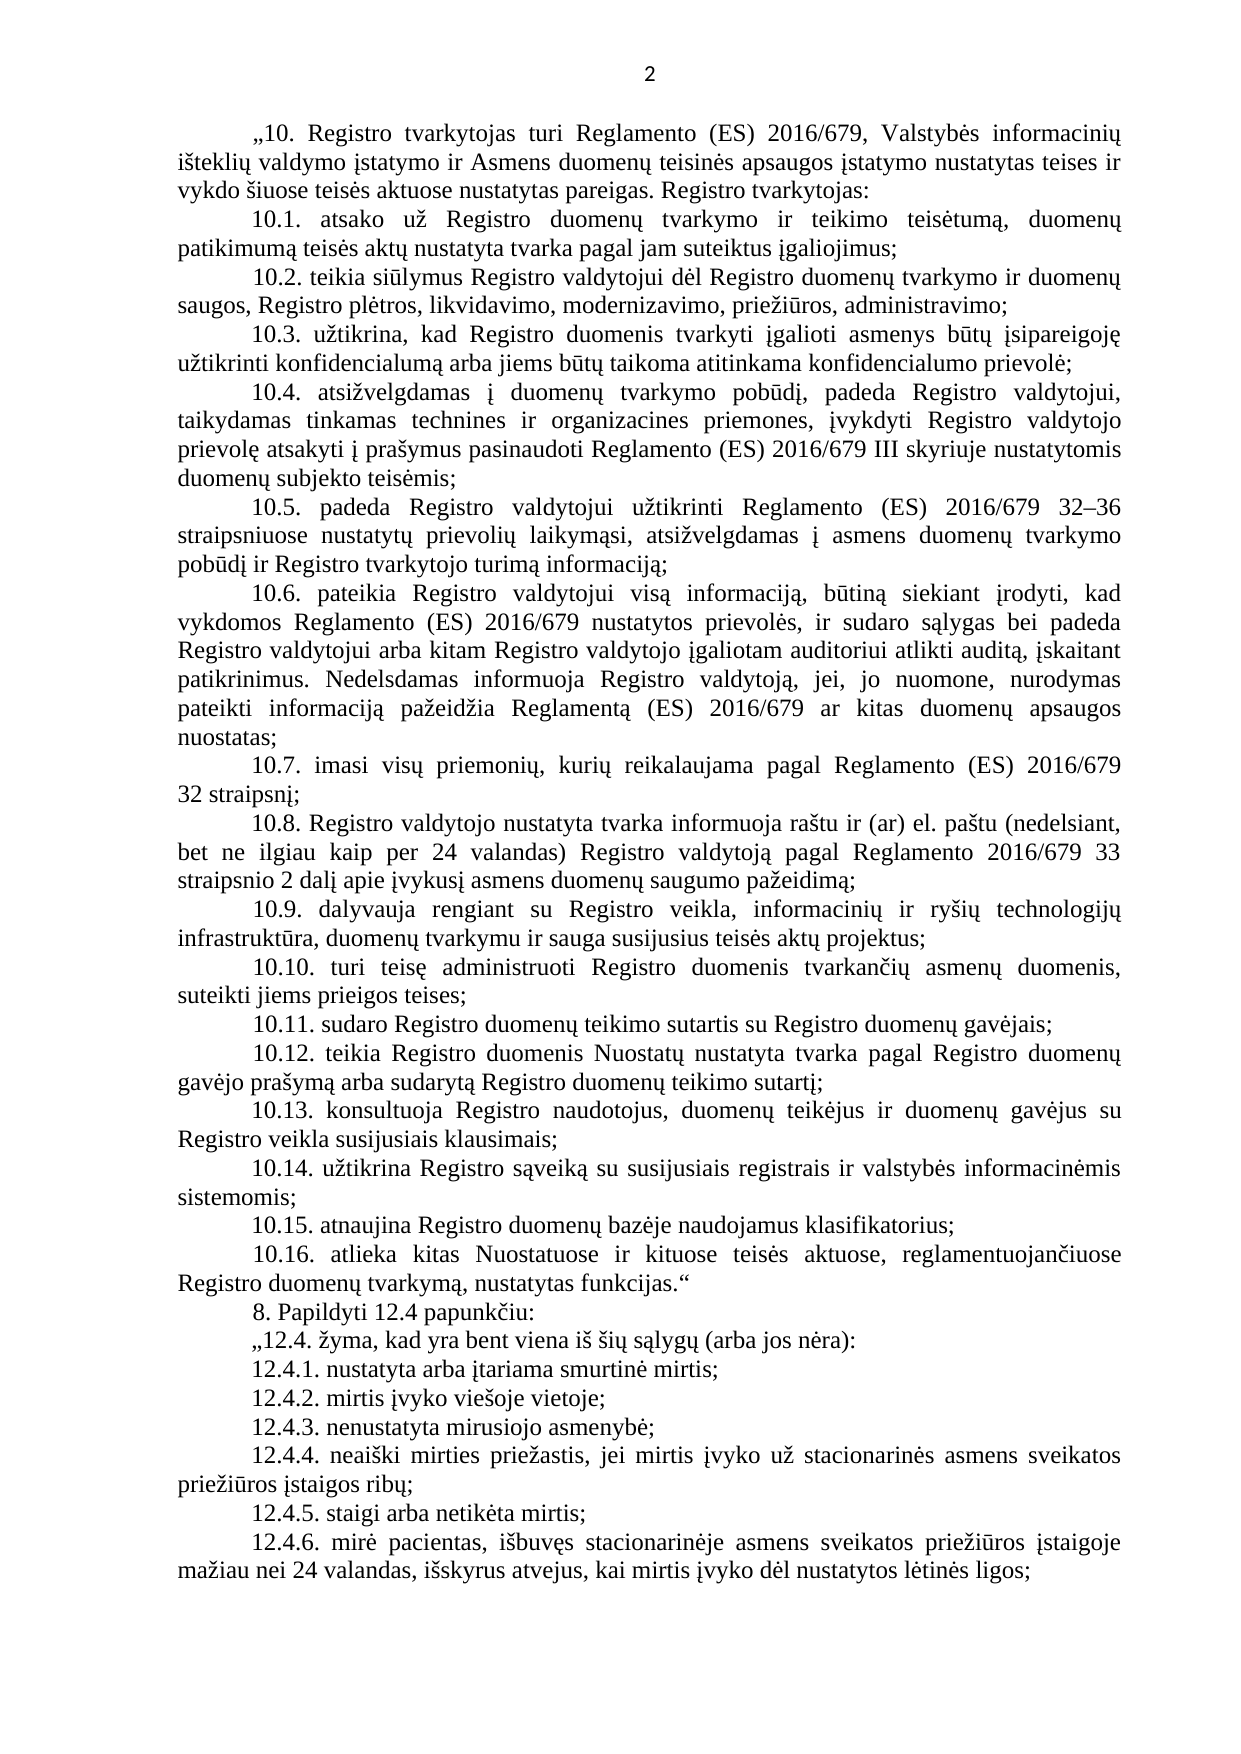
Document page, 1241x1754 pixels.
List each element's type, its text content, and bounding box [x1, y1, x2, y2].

text 10.12. teikia Registro duomenis Nuostatų nustatyta tvarka pagal Registro duomenų gavėjo prašymą arba sudarytą Registro duomenų teikimo sutartį; [177, 1038, 1122, 1096]
text 12.4.5. staigi arba netikėta mirtis; [177, 1498, 1122, 1527]
text 10.8. Registro valdytojo nustatyta tvarka informuoja raštu ir (ar) el. paštu (nedelsiant, bet ne ilgiau kaip per 24 valandas) Registro valdytoją pagal Reglamento 2016/679 33 straipsnio 2 dalį apie įvykusį asmens duomenų saugumo pažeidimą; [177, 808, 1122, 894]
text 12.4.2. mirtis įvyko viešoje vietoje; [177, 1383, 1122, 1412]
text 10.2. teikia siūlymus Registro valdytojui dėl Registro duomenų tvarkymo ir duomenų saugos, Registro plėtros, likvidavimo, modernizavimo, priežiūros, administravimo; [177, 262, 1122, 319]
text 12.4.4. neaiški mirties priežastis, jei mirtis įvyko už stacionarinės asmens sveikatos priežiūros įstaigos ribų; [177, 1441, 1122, 1498]
text 8. Papildyti 12.4 papunkčiu: [177, 1297, 1122, 1326]
text 10.3. užtikrina, kad Registro duomenis tvarkyti įgalioti asmenys būtų įsipareigoję užtikrinti konfidencialumą arba jiems būtų taikoma atitinkama konfidencialumo prievolė; [177, 319, 1122, 377]
text „12.4. žyma, kad yra bent viena iš šių sąlygų (arba jos nėra): [177, 1326, 1122, 1354]
text 10.10. turi teisę administruoti Registro duomenis tvarkančių asmenų duomenis, suteikti jiems prieigos teises; [177, 952, 1122, 1009]
text 10.11. sudaro Registro duomenų teikimo sutartis su Registro duomenų gavėjais; [177, 1009, 1122, 1038]
text 10.16. atlieka kitas Nuostatuose ir kituose teisės aktuose, reglamentuojančiuose Registro duomenų tvarkymą, nustatytas funkcijas.“ [177, 1239, 1122, 1297]
text 10.6. pateikia Registro valdytojui visą informaciją, būtiną siekiant įrodyti, kad vykdomos Reglamento (ES) 2016/679 nustatytos prievolės, ir sudaro sąlygas bei padeda Registro valdytojui arba kitam Registro valdytojo įgaliotam auditoriui atlikti auditą, įskaitant patikrinimus. Nedelsdamas informuoja Registro valdytoją, jei, jo nuomone, nurodymas pateikti informaciją pažeidžia Reglamentą (ES) 2016/679 ar kitas duomenų apsaugos nuostatas; [177, 578, 1122, 751]
text 10.13. konsultuoja Registro naudotojus, duomenų teikėjus ir duomenų gavėjus su Registro veikla susijusiais klausimais; [177, 1096, 1122, 1153]
text 10.9. dalyvauja rengiant su Registro veikla, informacinių ir ryšių technologijų infrastruktūra, duomenų tvarkymu ir sauga susijusius teisės aktų projektus; [177, 894, 1122, 952]
text „10. Registro tvarkytojas turi Reglamento (ES) 2016/679, Valstybės informacinių išteklių valdymo įstatymo ir Asmens duomenų teisinės apsaugos įstatymo nustatytas teises ir vykdo šiuose teisės aktuose nustatytas pareigas. Registro tvarkytojas: [177, 118, 1122, 204]
text 12.4.6. mirė pacientas, išbuvęs stacionarinėje asmens sveikatos priežiūros įstaigoje mažiau nei 24 valandas, išskyrus atvejus, kai mirtis įvyko dėl nustatytos lėtinės ligos; [177, 1527, 1122, 1584]
text 12.4.1. nustatyta arba įtariama smurtinė mirtis; [177, 1354, 1122, 1383]
text 10.15. atnaujina Registro duomenų bazėje naudojamus klasifikatorius; [177, 1211, 1122, 1239]
text 10.14. užtikrina Registro sąveiką su susijusiais registrais ir valstybės informacinėmis sistemomis; [177, 1153, 1122, 1211]
text 10.4. atsižvelgdamas į duomenų tvarkymo pobūdį, padeda Registro valdytojui, taikydamas tinkamas technines ir organizacines priemones, įvykdyti Registro valdytojo prievolę atsakyti į prašymus pasinaudoti Reglamento (ES) 2016/679 III skyriuje nustatytomis duomenų subjekto teisėmis; [177, 377, 1122, 492]
text 10.1. atsako už Registro duomenų tvarkymo ir teikimo teisėtumą, duomenų patikimumą teisės aktų nustatyta tvarka pagal jam suteiktus įgaliojimus; [177, 204, 1122, 262]
text 10.5. padeda Registro valdytojui užtikrinti Reglamento (ES) 2016/679 32–36 straipsniuose nustatytų prievolių laikymąsi, atsižvelgdamas į asmens duomenų tvarkymo pobūdį ir Registro tvarkytojo turimą informaciją; [177, 492, 1122, 578]
text 12.4.3. nenustatyta mirusiojo asmenybė; [177, 1412, 1122, 1441]
text 10.7. imasi visų priemonių, kurių reikalaujama pagal Reglamento (ES) 2016/679 32 straipsnį; [177, 751, 1122, 808]
